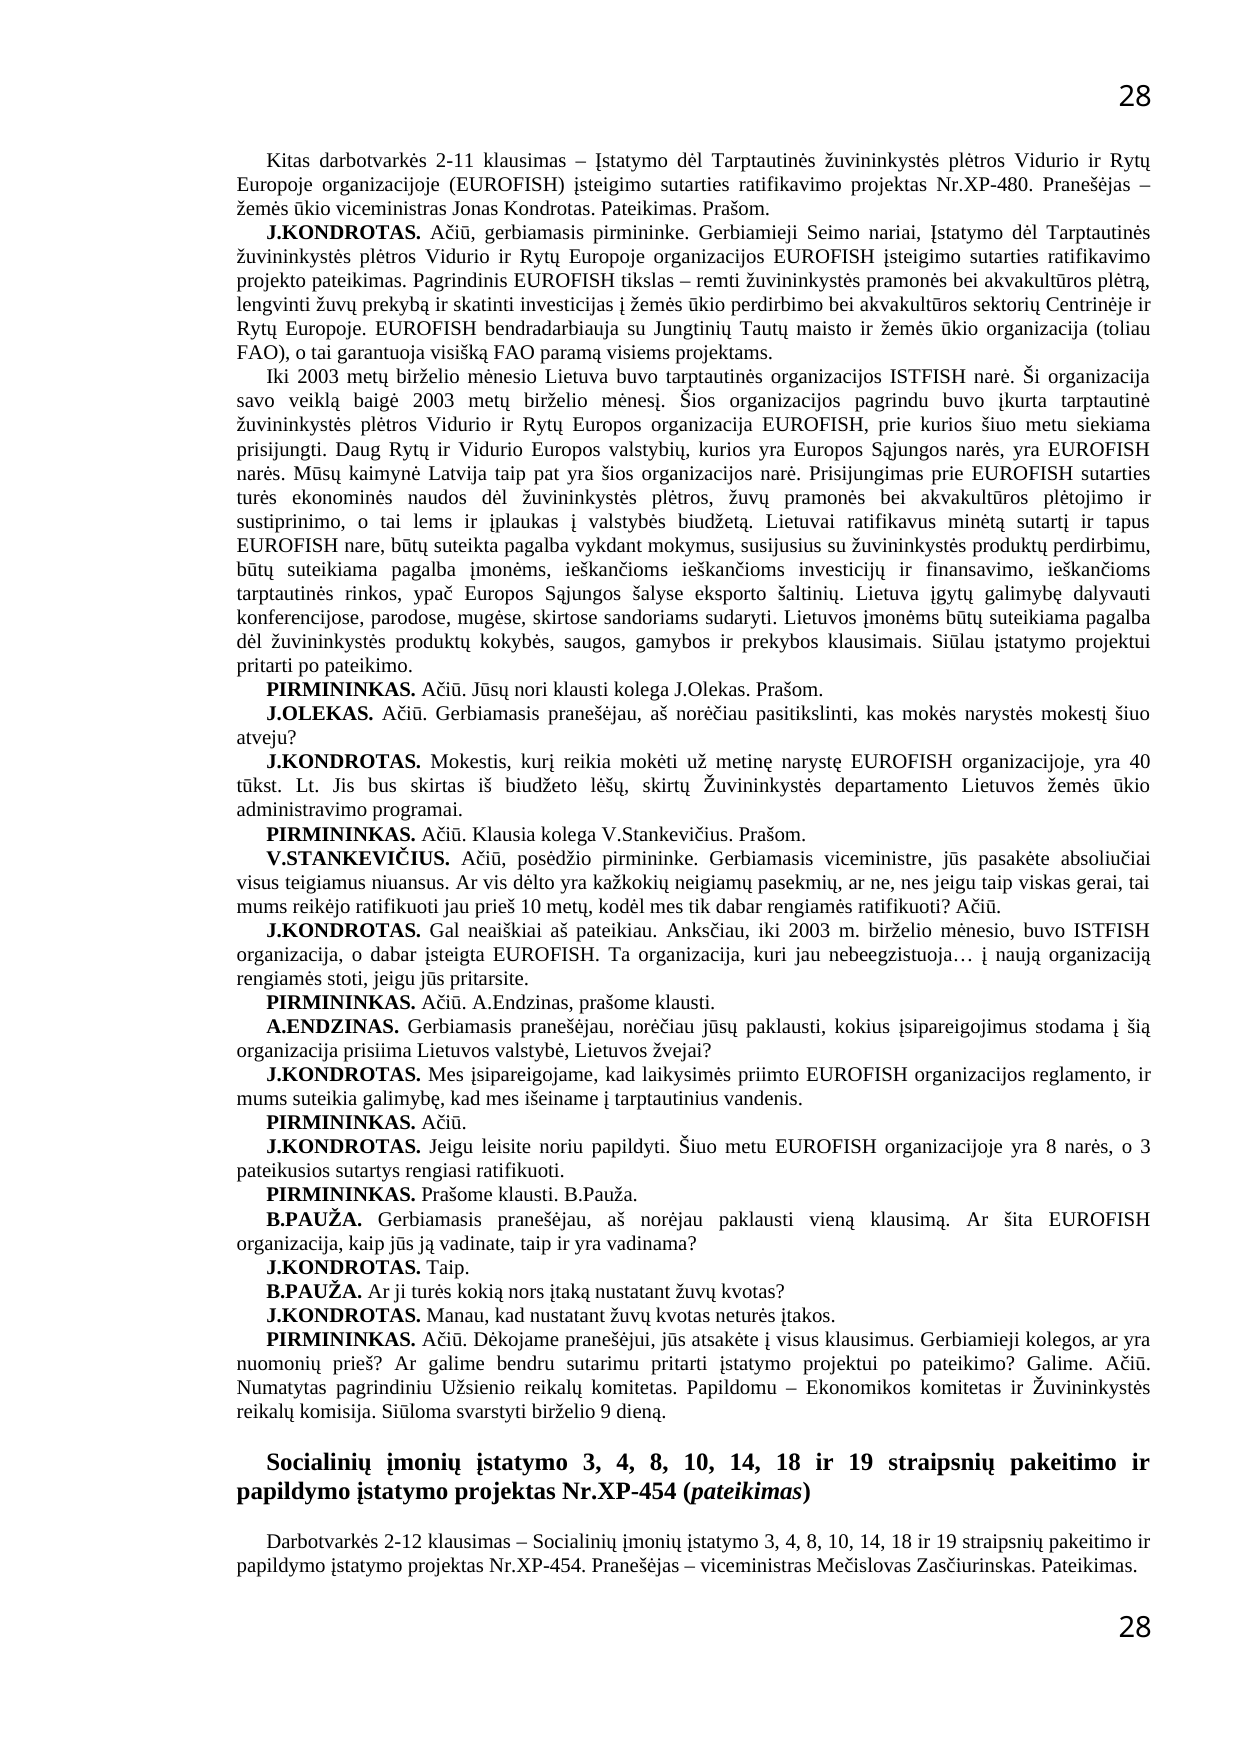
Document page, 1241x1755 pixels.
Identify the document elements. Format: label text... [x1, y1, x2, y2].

text J.KONDROTAS. Jeigu leisite noriu papildyti. Šiuo metu EUROFISH organizacijoje yra 8 narės, o 3 pateikusios sutartys rengiasi ratifikuoti. [236, 1134, 1152, 1182]
text Darbotvarkės 2-12 klausimas – Socialinių įmonių įstatymo 3, 4, 8, 10, 14, 18 ir 19 straipsnių pakeitimo ir papildymo įstatymo projektas Nr.XP-454. Pranešėjas – viceministras Mečislovas Zasčiurinskas. Pateikimas. [236, 1529, 1152, 1577]
text PIRMININKAS. Ačiū. Dėkojame pranešėjui, jūs atsakėte į visus klausimus. Gerbiamieji kolegos, ar yra nuomonių prieš? Ar galime bendru sutarimu pritarti įstatymo projektui po pateikimo? Galime. Ačiū. Numatytas pagrindiniu Užsienio reikalų komitetas. Papildomu – Ekonomikos komitetas ir Žuvininkystės reikalų komisija. Siūloma svarstyti birželio 9 dieną. [236, 1327, 1152, 1423]
text PIRMININKAS. Ačiū. [236, 1110, 1152, 1134]
text PIRMININKAS. Ačiū. Jūsų nori klausti kolega J.Olekas. Prašom. [236, 677, 1152, 701]
text J.KONDROTAS. Mokestis, kurį reikia mokėti už metinę narystę EUROFISH organizacijoje, yra 40 tūkst. Lt. Jis bus skirtas iš biudžeto lėšų, skirtų Žuvininkystės departamento Lietuvos žemės ūkio administravimo programai. [236, 749, 1152, 821]
text V.STANKEVIČIUS. Ačiū, posėdžio pirmininke. Gerbiamasis viceministre, jūs pasakėte absoliučiai visus teigiamus niuansus. Ar vis dėlto yra kažkokių neigiamų pasekmių, ar ne, nes jeigu taip viskas gerai, tai mums reikėjo ratifikuoti jau prieš 10 metų, kodėl mes tik dabar rengiamės ratifikuoti? Ačiū. [236, 846, 1152, 918]
text Iki 2003 metų birželio mėnesio Lietuva buvo tarptautinės organizacijos ISTFISH narė. Ši organizacija savo veiklą baigė 2003 metų birželio mėnesį. Šios organizacijos pagrindu buvo įkurta tarptautinė žuvininkystės plėtros Vidurio ir Rytų Europos organizacija EUROFISH, prie kurios šiuo metu siekiama prisijungti. Daug Rytų ir Vidurio Europos valstybių, kurios yra Europos Sąjungos narės, yra EUROFISH narės. Mūsų kaimynė Latvija taip pat yra šios organizacijos narė. Prisijungimas prie EUROFISH sutarties turės ekonominės naudos dėl žuvininkystės plėtros, žuvų pramonės bei akvakultūros plėtojimo ir sustiprinimo, o tai lems ir įplaukas į valstybės biudžetą. Lietuvai ratifikavus minėtą sutartį ir tapus EUROFISH nare, būtų suteikta pagalba vykdant mokymus, susijusius su žuvininkystės produktų perdirbimu, būtų suteikiama pagalba įmonėms, ieškančioms ieškančioms investicijų ir finansavimo, ieškančioms tarptautinės rinkos, ypač Europos Sąjungos šalyse eksporto šaltinių. Lietuva įgytų galimybę dalyvauti konferencijose, parodose, mugėse, skirtose sandoriams sudaryti. Lietuvos įmonėms būtų suteikiama pagalba dėl žuvininkystės produktų kokybės, saugos, gamybos ir prekybos klausimais. Siūlau įstatymo projektui pritarti po pateikimo. [236, 364, 1152, 677]
text J.KONDROTAS. Manau, kad nustatant žuvų kvotas neturės įtakos. [236, 1303, 1152, 1327]
text A.ENDZINAS. Gerbiamasis pranešėjau, norėčiau jūsų paklausti, kokius įsipareigojimus stodama į šią organizacija prisiima Lietuvos valstybė, Lietuvos žvejai? [236, 1014, 1152, 1062]
text Kitas darbotvarkės 2-11 klausimas – Įstatymo dėl Tarptautinės žuvininkystės plėtros Vidurio ir Rytų Europoje organizacijoje (EUROFISH) įsteigimo sutarties ratifikavimo projektas Nr.XP-480. Pranešėjas – žemės ūkio viceministras Jonas Kondrotas. Pateikimas. Prašom. [236, 148, 1152, 220]
text B.PAUŽA. Ar ji turės kokią nors įtaką nustatant žuvų kvotas? [236, 1279, 1152, 1303]
text PIRMININKAS. Prašome klausti. B.Pauža. [236, 1182, 1152, 1206]
text PIRMININKAS. Ačiū. Klausia kolega V.Stankevičius. Prašom. [236, 821, 1152, 846]
text J.OLEKAS. Ačiū. Gerbiamasis pranešėjau, aš norėčiau pasitikslinti, kas mokės narystės mokestį šiuo atveju? [236, 701, 1152, 749]
text J.KONDROTAS. Taip. [236, 1254, 1152, 1279]
text Socialinių įmonių įstatymo 3, 4, 8, 10, 14, 18 ir 19 straipsnių pakeitimo ir papildymo įstatymo projektas Nr.XP-454 (pateikimas) [236, 1447, 1152, 1504]
text PIRMININKAS. Ačiū. A.Endzinas, prašome klausti. [236, 990, 1152, 1014]
text J.KONDROTAS. Mes įsipareigojame, kad laikysimės priimto EUROFISH organizacijos reglamento, ir mums suteikia galimybę, kad mes išeiname į tarptautinius vandenis. [236, 1062, 1152, 1110]
text J.KONDROTAS. Gal neaiškiai aš pateikiau. Anksčiau, iki 2003 m. birželio mėnesio, buvo ISTFISH organizacija, o dabar įsteigta EUROFISH. Ta organizacija, kuri jau nebeegzistuoja… į naują organizaciją rengiamės stoti, jeigu jūs pritarsite. [236, 918, 1152, 990]
text J.KONDROTAS. Ačiū, gerbiamasis pirmininke. Gerbiamieji Seimo nariai, Įstatymo dėl Tarptautinės žuvininkystės plėtros Vidurio ir Rytų Europoje organizacijos EUROFISH įsteigimo sutarties ratifikavimo projekto pateikimas. Pagrindinis EUROFISH tikslas – remti žuvininkystės pramonės bei akvakultūros plėtrą, lengvinti žuvų prekybą ir skatinti investicijas į žemės ūkio perdirbimo bei akvakultūros sektorių Centrinėje ir Rytų Europoje. EUROFISH bendradarbiauja su Jungtinių Tautų maisto ir žemės ūkio organizacija (toliau FAO), o tai garantuoja visišką FAO paramą visiems projektams. [236, 220, 1152, 364]
text B.PAUŽA. Gerbiamasis pranešėjau, aš norėjau paklausti vieną klausimą. Ar šita EUROFISH organizacija, kaip jūs ją vadinate, taip ir yra vadinama? [236, 1206, 1152, 1254]
